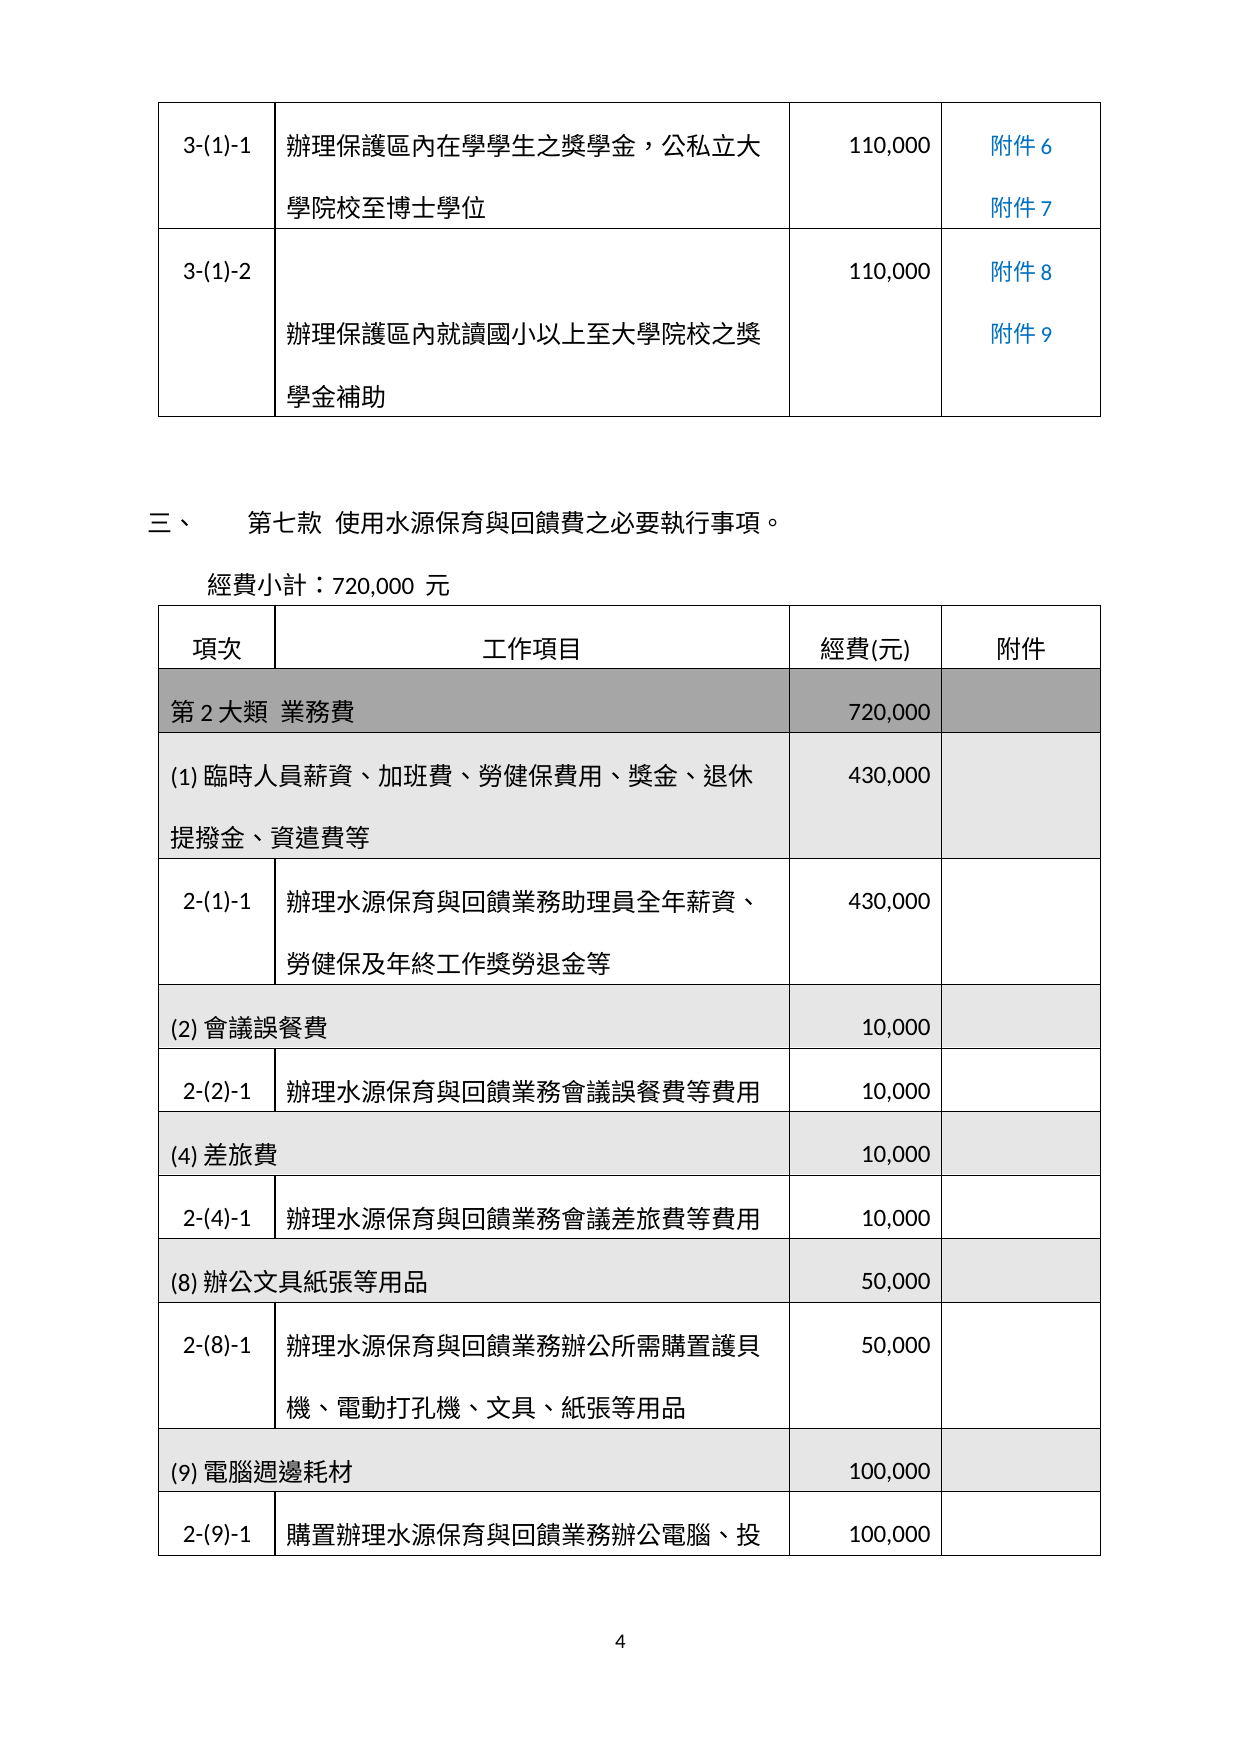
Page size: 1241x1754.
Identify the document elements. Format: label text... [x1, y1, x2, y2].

table_cell 110,000 [790, 229, 941, 416]
table_cell [942, 1239, 1100, 1302]
table_cell 430,000 [790, 859, 941, 984]
table_cell 430,000 [790, 733, 941, 858]
table_cell 2-(1)-1 [159, 859, 274, 984]
table_cell 辦理水源保育與回饋業務會議差旅費等費用 [276, 1176, 789, 1238]
table_cell [942, 669, 1100, 732]
table_header 項次 [159, 606, 274, 668]
table_cell [942, 733, 1100, 858]
table_cell 2-(4)-1 [159, 1176, 274, 1238]
table_cell 3-(1)-1 [159, 103, 274, 228]
table_cell 附件8 附件9 [942, 229, 1100, 416]
table_cell [942, 1176, 1100, 1238]
table_cell 2-(8)-1 [159, 1303, 274, 1428]
table_cell 110,000 [790, 103, 941, 228]
table_cell 100,000 [790, 1492, 941, 1555]
table_cell 10,000 [790, 1049, 941, 1111]
table_header 工作項目 [276, 606, 789, 668]
table_cell 辦理水源保育與回饋業務助理員全年薪資、勞健保及年終工作獎勞退金等 [276, 859, 789, 984]
table_cell (2) 會議誤餐費 [159, 985, 789, 1047]
table_cell 50,000 [790, 1303, 941, 1428]
table_cell 10,000 [790, 985, 941, 1047]
table_cell 辦理保護區內就讀國小以上至大學院校之獎學金補助 [276, 229, 789, 416]
table_cell 附件6 附件7 [942, 103, 1100, 228]
table_cell [942, 1049, 1100, 1111]
table_cell [942, 1303, 1100, 1428]
table_cell 10,000 [790, 1112, 941, 1174]
table_cell 10,000 [790, 1176, 941, 1238]
table_header 經費(元) [790, 606, 941, 668]
table_cell (4) 差旅費 [159, 1112, 789, 1174]
table_cell (9) 電腦週邊耗材 [159, 1429, 789, 1491]
table_cell 辦理水源保育與回饋業務會議誤餐費等費用 [276, 1049, 789, 1111]
table_cell 第2大類 業務費 [159, 669, 789, 732]
table_cell 2-(9)-1 [159, 1492, 274, 1555]
table_cell (8) 辦公文具紙張等用品 [159, 1239, 789, 1302]
table_cell [942, 1429, 1100, 1491]
list 第七款 使用水源保育與回饋費之必要執行事項。 [148, 480, 1092, 542]
table_cell 3-(1)-2 [159, 229, 274, 416]
table_cell 2-(2)-1 [159, 1049, 274, 1111]
table_cell 100,000 [790, 1429, 941, 1491]
text 經費小計：720,000 元 [207, 542, 1092, 605]
table_cell (1) 臨時人員薪資、加班費、勞健保費用、獎金、退休提撥金、資遣費等 [159, 733, 789, 858]
table_cell 購置辦理水源保育與回饋業務辦公電腦、投 [276, 1492, 789, 1555]
table_cell [942, 985, 1100, 1047]
table_cell [942, 1492, 1100, 1555]
table_cell 720,000 [790, 669, 941, 732]
table_cell [942, 1112, 1100, 1174]
table_cell 辦理保護區內在學學生之獎學金，公私立大學院校至博士學位 [276, 103, 789, 228]
table_cell 50,000 [790, 1239, 941, 1302]
table_header 附件 [942, 606, 1100, 668]
table_cell [942, 859, 1100, 984]
table_cell 辦理水源保育與回饋業務辦公所需購置護貝機、電動打孔機、文具、紙張等用品 [276, 1303, 789, 1428]
